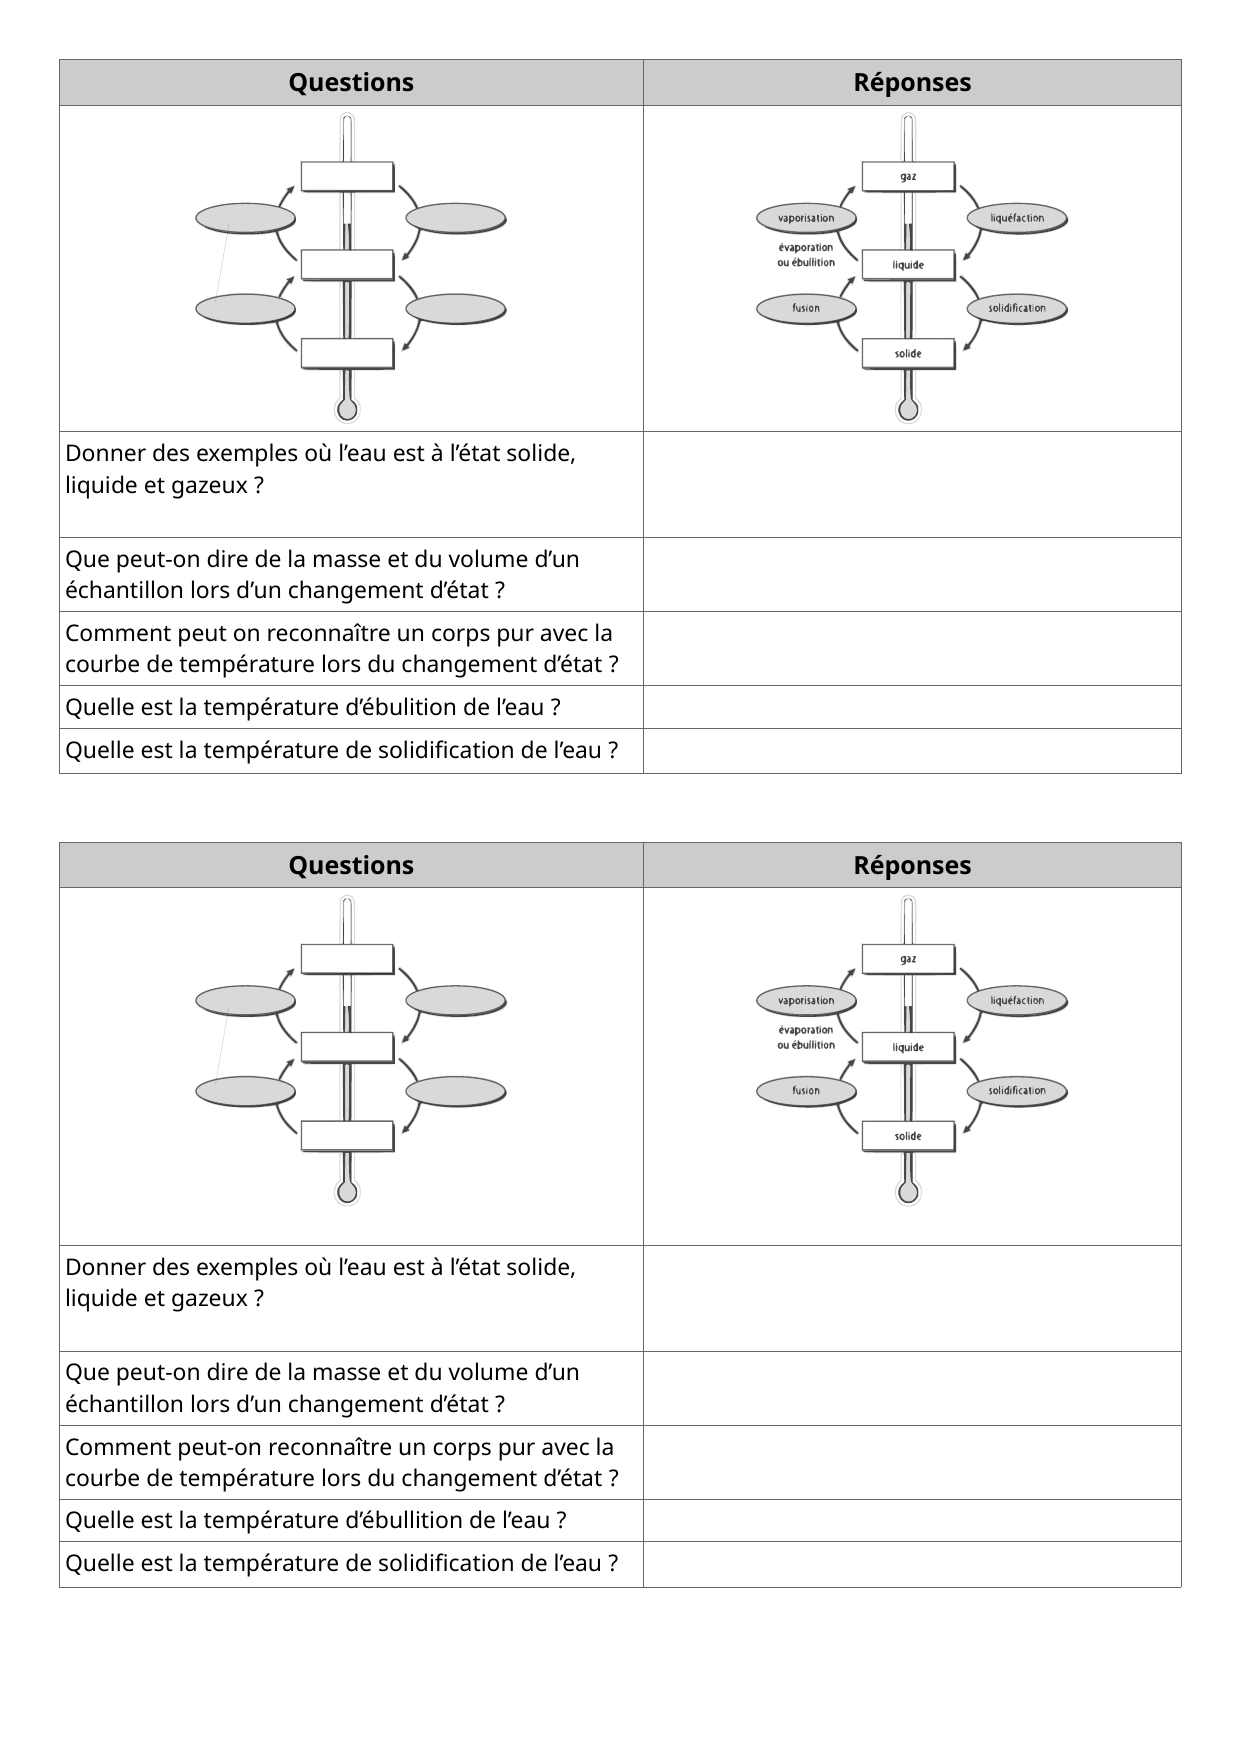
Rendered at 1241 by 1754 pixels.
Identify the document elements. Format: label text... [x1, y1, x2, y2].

table_cell Que peut-on dire de la masse et du volume d’un échantillon lors d’un changement d’état ? [60, 538, 643, 611]
table_cell Que peut-on dire de la masse et du volume d’un échantillon lors d’un changement d’état ? [60, 1352, 643, 1424]
table_cell Donner des exemples où l’eau est à l’état solide, liquide et gazeux ? [60, 1246, 643, 1351]
table_cell [60, 106, 643, 431]
table_cell Quelle est la température de solidification de l’eau ? [60, 729, 643, 773]
table_cell Donner des exemples où l’eau est à l’état solide, liquide et gazeux ? [60, 432, 643, 537]
table_cell Quelle est la température de solidification de l’eau ? [60, 1542, 643, 1587]
table_header Réponses [644, 60, 1181, 105]
table_cell Quelle est la température d’ébullition de l’eau ? [60, 1500, 643, 1541]
table_cell [644, 106, 1181, 431]
table_header Réponses [644, 843, 1181, 887]
table_cell [644, 1500, 1181, 1541]
table_cell [644, 1542, 1181, 1587]
table_cell Comment peut-on reconnaître un corps pur avec la courbe de température lors du changement d’état ? [60, 1426, 643, 1499]
table_cell [644, 432, 1181, 537]
table_cell [644, 1246, 1181, 1351]
table_cell [644, 1426, 1181, 1499]
table_cell [644, 1352, 1181, 1424]
table_cell [644, 888, 1181, 1245]
table_header Questions [60, 60, 643, 105]
table_cell [644, 729, 1181, 773]
table_cell [644, 612, 1181, 685]
table_cell Quelle est la température d’ébulition de l’eau ? [60, 686, 643, 728]
table_header Questions [60, 843, 643, 887]
table_cell Comment peut on reconnaître un corps pur avec la courbe de température lors du changement d’état ? [60, 612, 643, 685]
table_cell [644, 686, 1181, 728]
table_cell [644, 538, 1181, 611]
table_cell [60, 888, 643, 1245]
